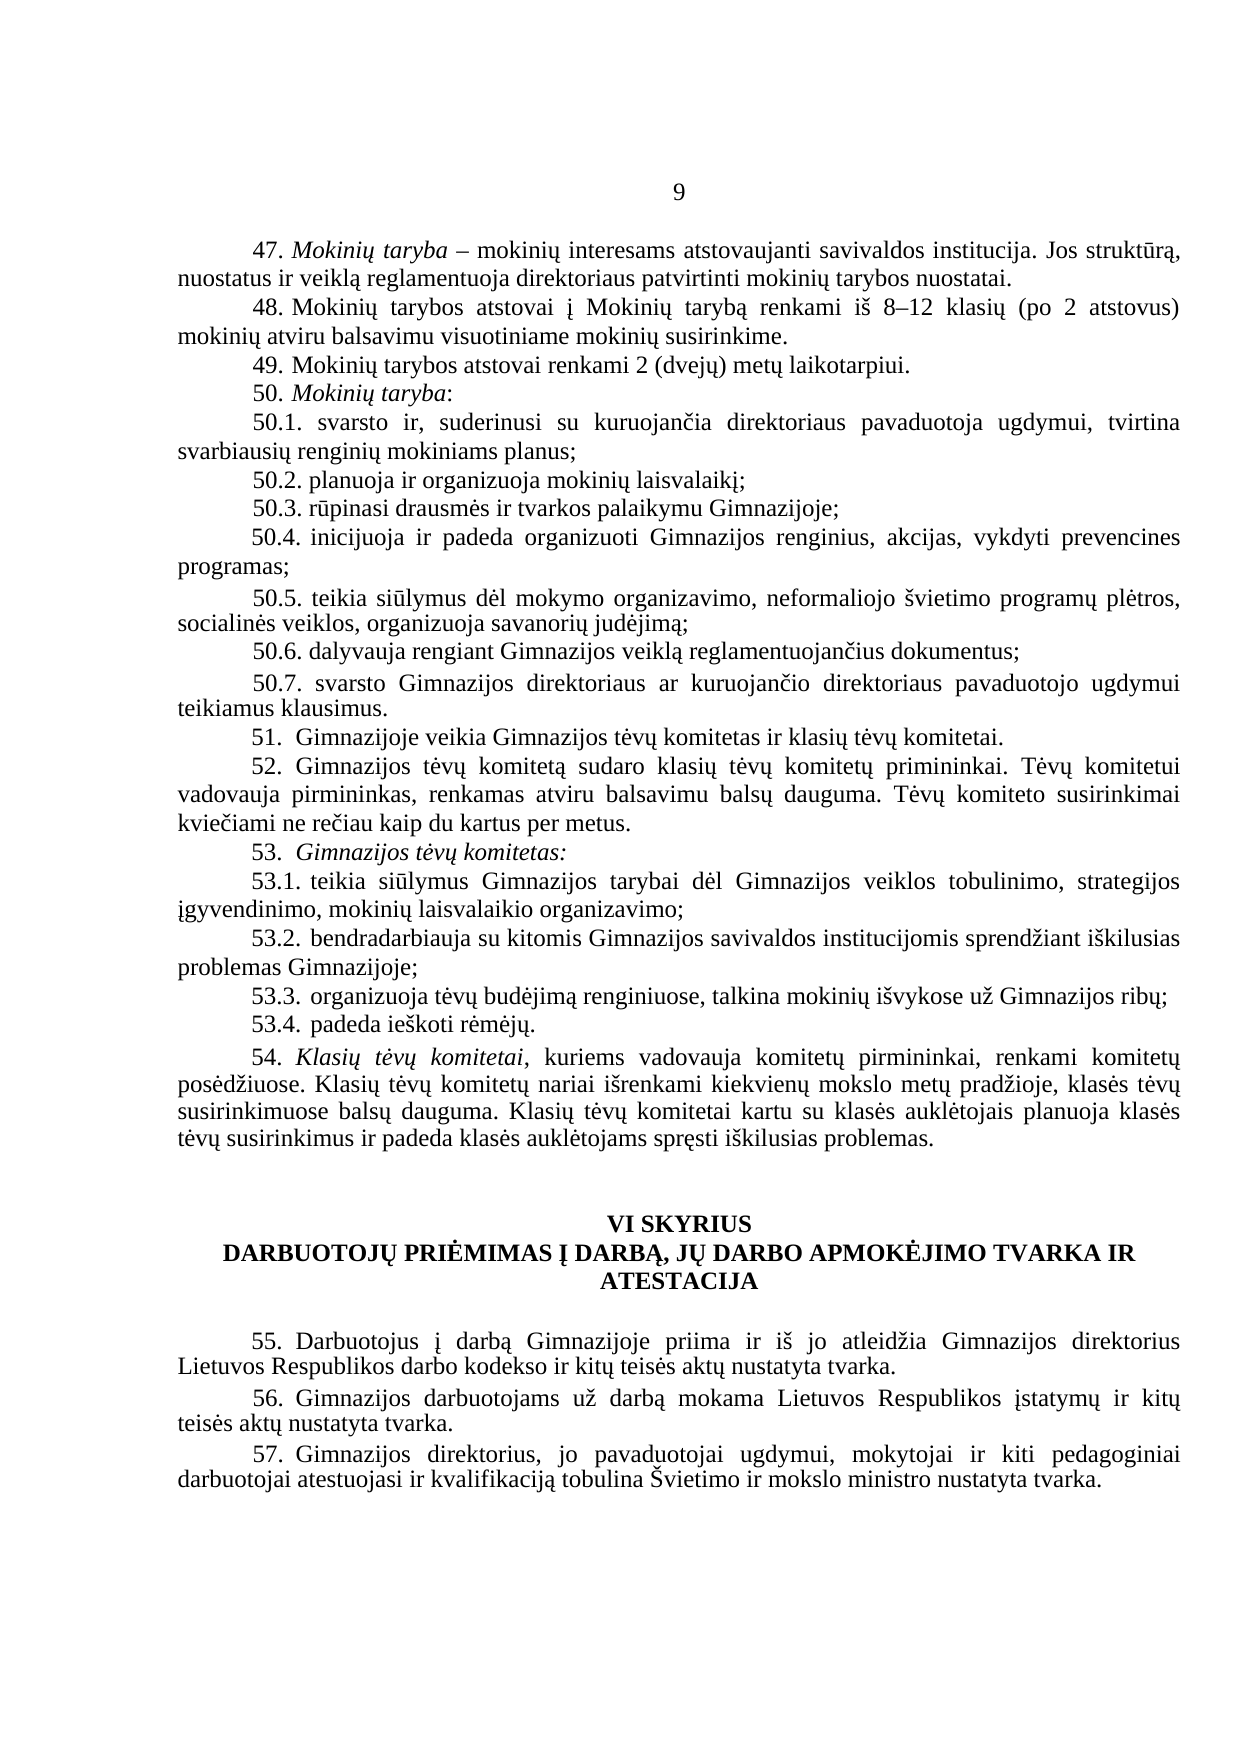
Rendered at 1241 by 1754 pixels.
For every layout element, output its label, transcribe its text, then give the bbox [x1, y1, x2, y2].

text VI SKYRIUS [177, 1209, 1181, 1238]
text 50.7. svarsto Gimnazijos direktoriaus ar kuruojančio direktoriaus pavaduotojo ugdymui teikiamus klausimus. [177, 671, 1181, 722]
text 52. Gimnazijos tėvų komitetą sudaro klasių tėvų komitetų primininkai. Tėvų komitetui vadovauja pirmininkas, renkamas atviru balsavimu balsų dauguma. Tėvų komiteto susirinkimai kviečiami ne rečiau kaip du kartus per metus. [177, 751, 1181, 837]
text 55. Darbuotojus į darbą Gimnazijoje priima ir iš jo atleidžia Gimnazijos direktorius Lietuvos Respublikos darbo kodekso ir kitų teisės aktų nustatyta tvarka. [177, 1329, 1181, 1380]
text 53.3. organizuoja tėvų budėjimą renginiuose, talkina mokinių išvykose už Gimnazijos ribų; [177, 981, 1181, 1009]
text 47. Mokinių taryba – mokinių interesams atstovaujanti savivaldos institucija. Jos struktūrą, nuostatus ir veiklą reglamentuoja direktoriaus patvirtinti mokinių tarybos nuostatai. [177, 235, 1181, 292]
text 53.1. teikia siūlymus Gimnazijos tarybai dėl Gimnazijos veiklos tobulinimo, strategijos įgyvendinimo, mokinių laisvalaikio organizavimo; [177, 866, 1181, 923]
text 53.4. padeda ieškoti rėmėjų. [177, 1009, 1181, 1038]
text 50.4. inicijuoja ir padeda organizuoti Gimnazijos renginius, akcijas, vykdyti prevencines programas; [177, 522, 1181, 580]
text DARBUOTOJŲ PRIĖMIMAS Į DARBĄ, JŲ DARBO APMOKĖJIMO TVARKA IR ATESTACIJA [177, 1238, 1181, 1295]
text 57. Gimnazijos direktorius, jo pavaduotojai ugdymui, mokytojai ir kiti pedagoginiai darbuotojai atestuojasi ir kvalifikaciją tobulina Švietimo ir mokslo ministro nustatyta tvarka. [177, 1443, 1181, 1493]
text 48. Mokinių tarybos atstovai į Mokinių tarybą renkami iš 8–12 klasių (po 2 atstovus) mokinių atviru balsavimu visuotiniame mokinių susirinkime. [177, 292, 1181, 350]
text 56. Gimnazijos darbuotojams už darbą mokama Lietuvos Respublikos įstatymų ir kitų teisės aktų nustatyta tvarka. [177, 1386, 1181, 1437]
text 50.3. rūpinasi drausmės ir tvarkos palaikymu Gimnazijoje; [252, 493, 1181, 522]
text 51. Gimnazijoje veikia Gimnazijos tėvų komitetas ir klasių tėvų komitetai. [251, 722, 1181, 751]
text 50.6. dalyvauja rengiant Gimnazijos veiklą reglamentuojančius dokumentus; [252, 636, 1181, 665]
text 50.1. svarsto ir, suderinusi su kuruojančia direktoriaus pavaduotoja ugdymui, tvirtina svarbiausių renginių mokiniams planus; [177, 407, 1181, 465]
text 54. Klasių tėvų komitetai, kuriems vadovauja komitetų pirmininkai, renkami komitetų posėdžiuose. Klasių tėvų komitetų nariai išrenkami kiekvienų mokslo metų pradžioje, klasės tėvų susirinkimuose balsų dauguma. Klasių tėvų komitetai kartu su klasės auklėtojais planuoja klasės tėvų susirinkimus ir padeda klasės auklėtojams spręsti iškilusias problemas. [177, 1044, 1181, 1151]
text 53. Gimnazijos tėvų komitetas: [251, 837, 1181, 866]
text 50.5. teikia siūlymus dėl mokymo organizavimo, neformaliojo švietimo programų plėtros, socialinės veiklos, organizuoja savanorių judėjimą; [177, 586, 1181, 636]
text 53.2. bendradarbiauja su kitomis Gimnazijos savivaldos institucijomis sprendžiant iškilusias problemas Gimnazijoje; [177, 923, 1181, 981]
text 50. Mokinių taryba: [177, 378, 1181, 407]
text 50.2. planuoja ir organizuoja mokinių laisvalaikį; [252, 465, 1181, 493]
text 49. Mokinių tarybos atstovai renkami 2 (dvejų) metų laikotarpiui. [177, 350, 1181, 378]
